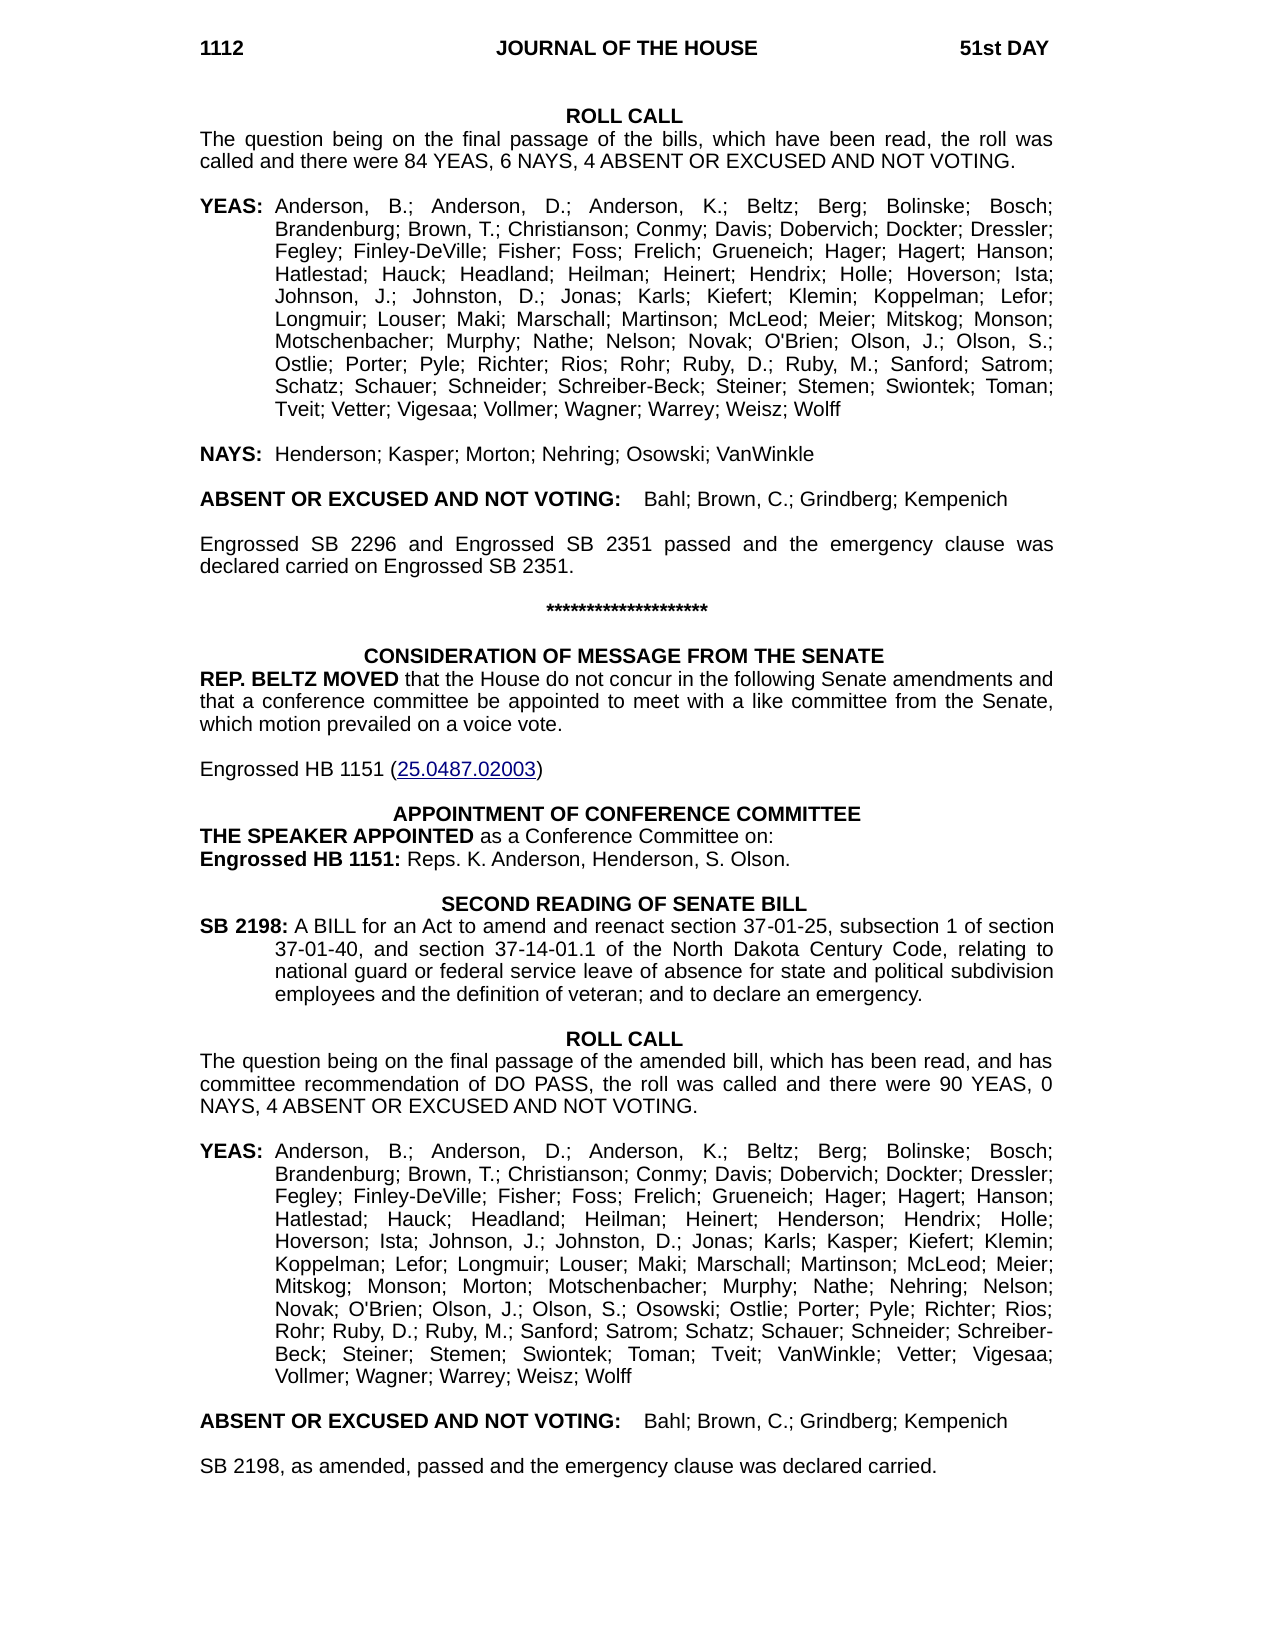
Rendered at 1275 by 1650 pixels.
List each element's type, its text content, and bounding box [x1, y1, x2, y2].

text The question being on the final passage of the amended bill, which has been read, and has committee recommendation of DO PASS, the roll was called and there were 90 YEAS, 0 NAYS, 4 ABSENT OR EXCUSED AND NOT VOTING. [199, 1051, 1054, 1118]
text ROLL CALL [199, 1028, 1054, 1051]
text Engrossed SB 2296 and Engrossed SB 2351 passed and the emergency clause was declared carried on Engrossed SB 2351. [199, 533, 1054, 578]
text APPOINTMENT OF CONFERENCE COMMITTEE [199, 803, 1054, 826]
text REP. BELTZ MOVED that the House do not concur in the following Senate amendments and that a conference committee be appointed to meet with a like committee from the Senate, which motion prevailed on a voice vote. [199, 668, 1054, 736]
text [0, 0, 118, 66]
text Engrossed HB 1151 (25.0487.02003) [199, 758, 1054, 781]
title NAYS: Henderson; Kasper; Morton; Nehring; Osowski; VanWinkle [199, 443, 1054, 466]
title YEAS: Anderson, B.; Anderson, D.; Anderson, K.; Beltz; Berg; Bolinske; Bosch; Brandenburg; Brown, T.; Christianson; Conmy; Davis; Dobervich; Dockter; Dressler; Fegley; Finley-DeVille; Fisher; Foss; Frelich; Grueneich; Hager; Hagert; Hanson; Hatlestad; Hauck; Headland; Heilman; Heinert; Hendrix; Holle; Hoverson; Ista; Johnson, J.; Johnston, D.; Jonas; Karls; Kiefert; Klemin; Koppelman; Lefor; Longmuir; Louser; Maki; Marschall; Martinson; McLeod; Meier; Mitskog; Monson; Motschenbacher; Murphy; Nathe; Nelson; Novak; O'Brien; Olson, J.; Olson, S.; Ostlie; Porter; Pyle; Richter; Rios; Rohr; Ruby, D.; Ruby, M.; Sanford; Satrom; Schatz; Schauer; Schneider; Schreiber-Beck; Steiner; Stemen; Swiontek; Toman; Tveit; Vetter; Vigesaa; Vollmer; Wagner; Warrey; Weisz; Wolff [199, 196, 1054, 421]
title SB 2198: A BILL for an Act to amend and reenact section 37‑01‑25, subsection 1 of section 37‑01‑40, and section 37‑14‑01.1 of the North Dakota Century Code, relating to national guard or federal service leave of absence for state and political subdivision employees and the definition of veteran; and to declare an emergency. [199, 916, 1054, 1006]
subtitle Page 1112 [9, 9, 109, 57]
text SECOND READING OF SENATE BILL [199, 893, 1054, 916]
text ******************** [199, 601, 1054, 623]
text CONSIDERATION OF MESSAGE FROM THE SENATE [199, 646, 1054, 668]
title YEAS: Anderson, B.; Anderson, D.; Anderson, K.; Beltz; Berg; Bolinske; Bosch; Brandenburg; Brown, T.; Christianson; Conmy; Davis; Dobervich; Dockter; Dressler; Fegley; Finley-DeVille; Fisher; Foss; Frelich; Grueneich; Hager; Hagert; Hanson; Hatlestad; Hauck; Headland; Heilman; Heinert; Henderson; Hendrix; Holle; Hoverson; Ista; Johnson, J.; Johnston, D.; Jonas; Karls; Kasper; Kiefert; Klemin; Koppelman; Lefor; Longmuir; Louser; Maki; Marschall; Martinson; McLeod; Meier; Mitskog; Monson; Morton; Motschenbacher; Murphy; Nathe; Nehring; Nelson; Novak; O'Brien; Olson, J.; Olson, S.; Osowski; Ostlie; Porter; Pyle; Richter; Rios; Rohr; Ruby, D.; Ruby, M.; Sanford; Satrom; Schatz; Schauer; Schneider; Schreiber-Beck; Steiner; Stemen; Swiontek; Toman; Tveit; VanWinkle; Vetter; Vigesaa; Vollmer; Wagner; Warrey; Weisz; Wolff [199, 1141, 1054, 1388]
text The question being on the final passage of the bills, which have been read, the roll was called and there were 84 YEAS, 6 NAYS, 4 ABSENT OR EXCUSED AND NOT VOTING. [199, 128, 1054, 173]
title ABSENT OR EXCUSED AND NOT VOTING: Bahl; Brown, C.; Grindberg; Kempenich [199, 1411, 1054, 1433]
text ROLL CALL [199, 106, 1054, 128]
text SB 2198, as amended, passed and the emergency clause was declared carried. [199, 1456, 1054, 1478]
text THE SPEAKER APPOINTED as a Conference Committee on: [199, 826, 1054, 848]
title ABSENT OR EXCUSED AND NOT VOTING: Bahl; Brown, C.; Grindberg; Kempenich [199, 488, 1054, 511]
text Engrossed HB 1151: Reps. K. Anderson, Henderson, S. Olson. [199, 848, 1054, 871]
